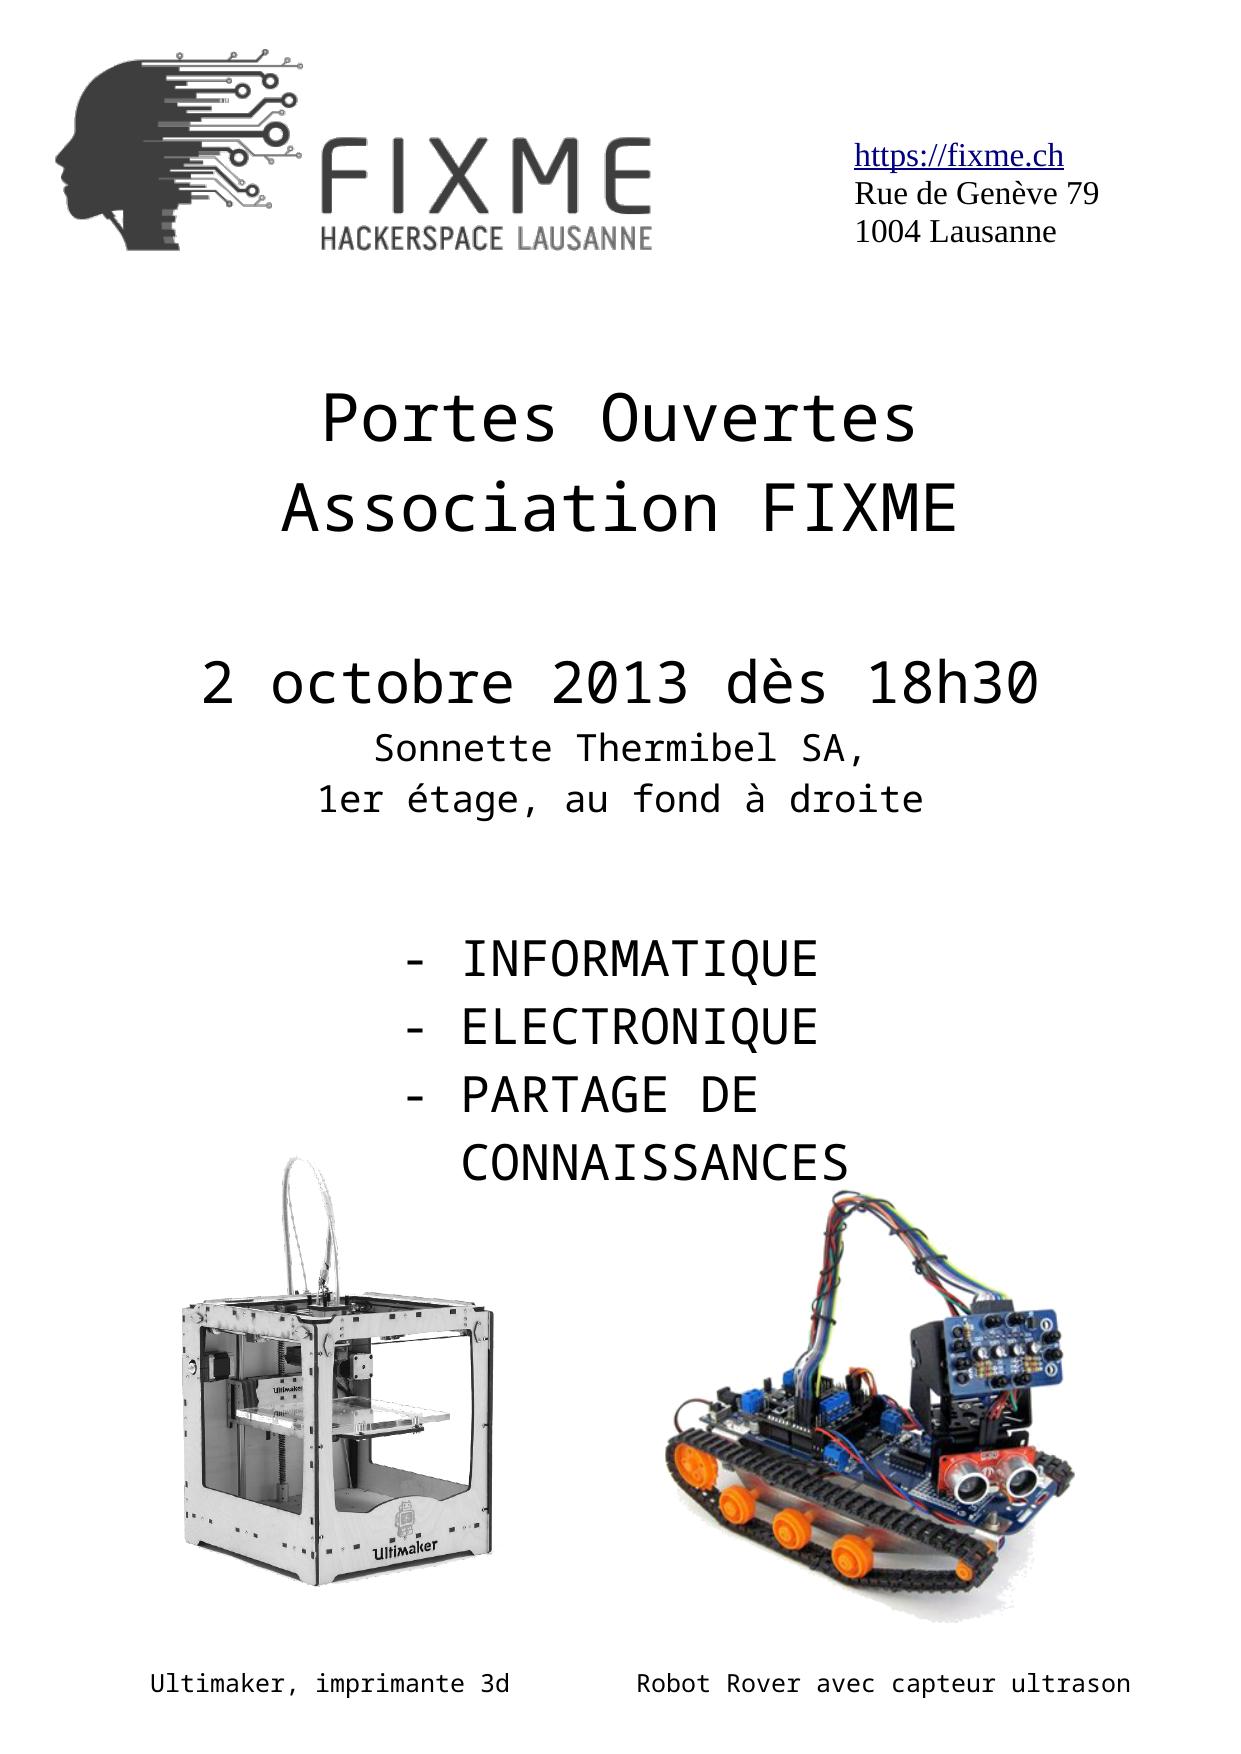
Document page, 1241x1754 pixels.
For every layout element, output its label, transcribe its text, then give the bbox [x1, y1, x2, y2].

picture [665, 1183, 1076, 1623]
subtitle - INFORMATIQUE - ELECTRONIQUE - PARTAGE DE CONNAISSANCES [45, 923, 1195, 1195]
picture [50, 44, 657, 255]
subtitle Portes Ouvertes Association FIXME [45, 370, 1195, 551]
picture [166, 1149, 504, 1589]
subtitle 2 octobre 2013 dès 18h30 Sonnette Thermibel SA, 1er étage, au fond à droite [45, 641, 1195, 823]
